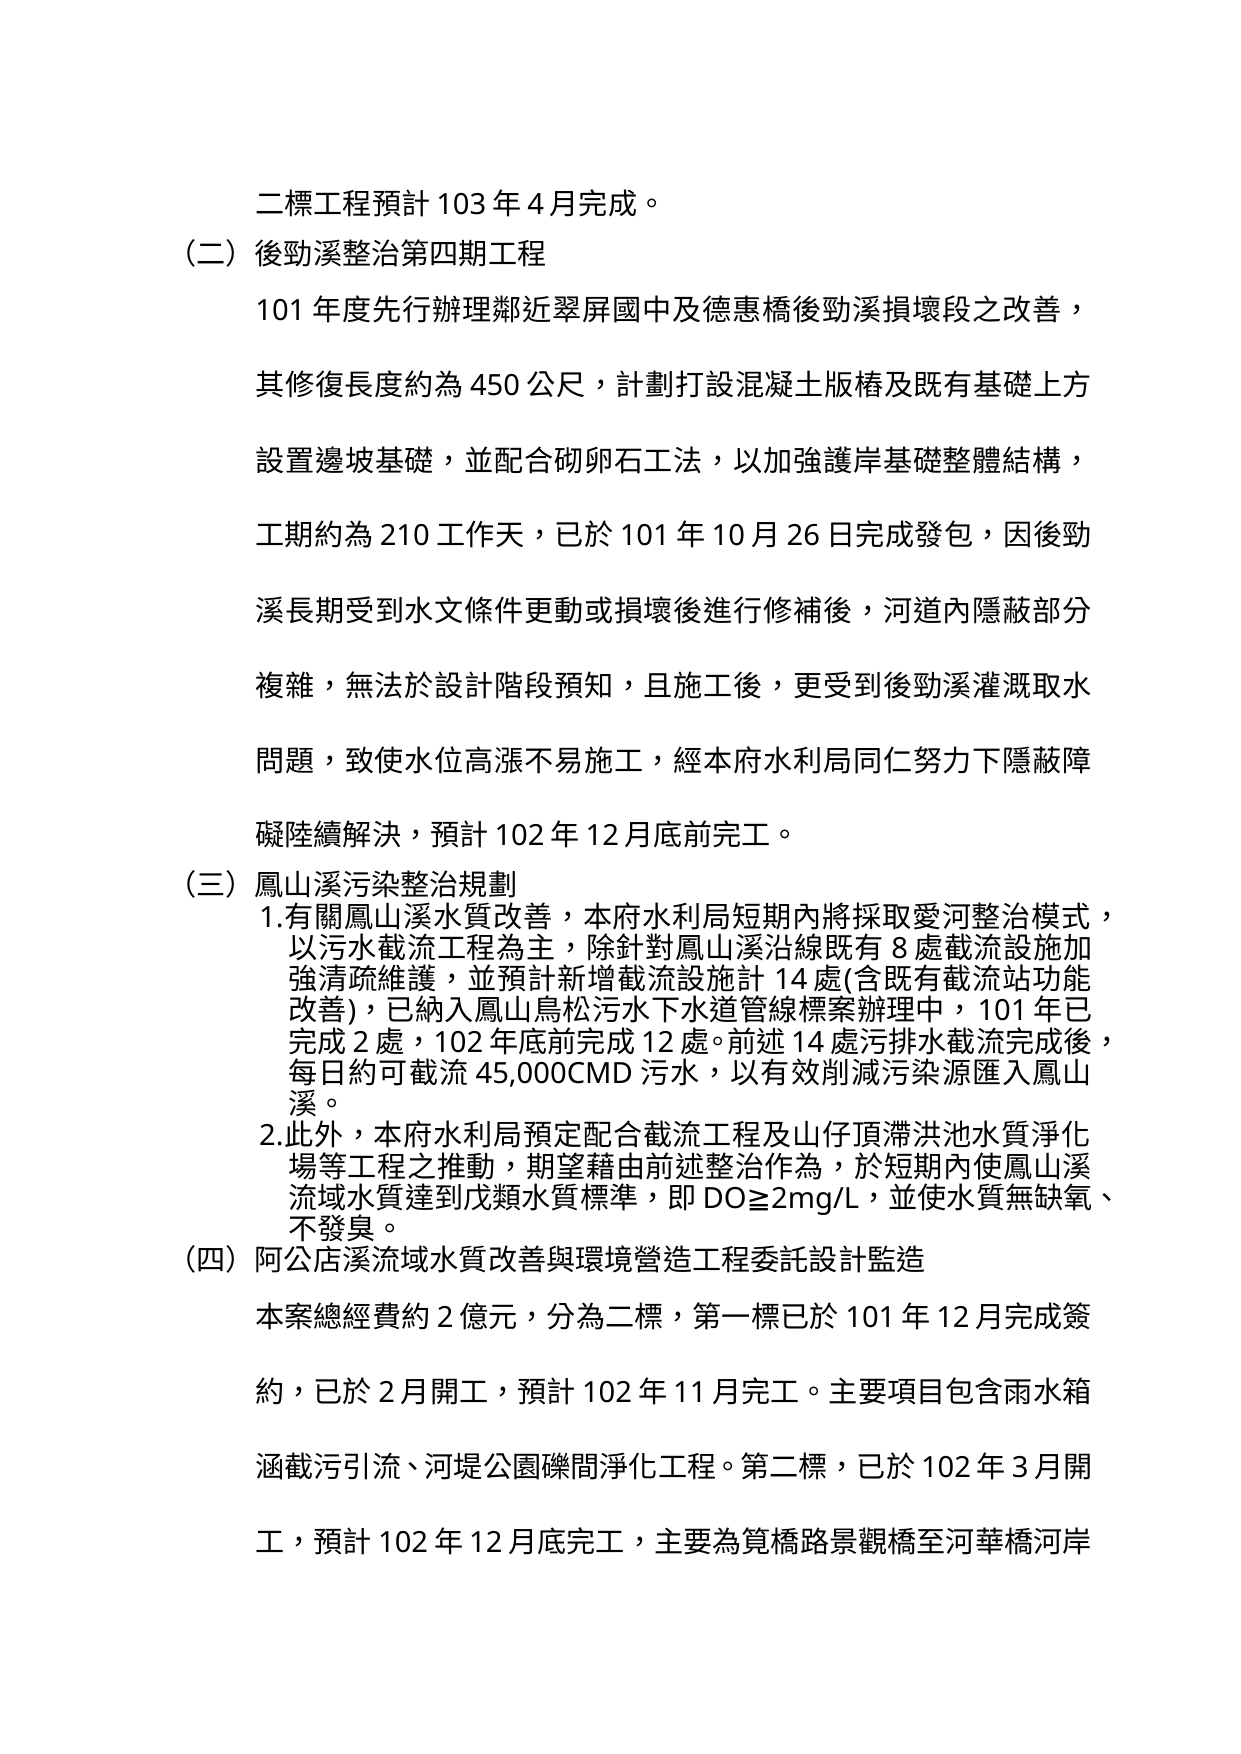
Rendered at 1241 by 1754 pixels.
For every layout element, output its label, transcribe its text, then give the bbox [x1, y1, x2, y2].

text 二標工程預計103年4月完成。 [255, 164, 1092, 239]
text 2.此外，本府水利局預定配合截流工程及山仔頂滯洪池水質淨化場等工程之推動，期望藉由前述整治作為，於短期內使鳳山溪流域水質達到戊類水質標準，即DO≧2mg/L，並使水質無缺氧、不發臭。 [259, 1121, 1092, 1246]
text 1.有關鳳山溪水質改善，本府水利局短期內將採取愛河整治模式，以污水截流工程為主，除針對鳳山溪沿線既有8處截流設施加強清疏維護，並預計新增截流設施計14處(含既有截流站功能改善)，已納入鳳山鳥松污水下水道管線標案辦理中，101年已完成2處，102年底前完成12處。前述14處污排水截流完成後，每日約可截流45,000CMD污水，以有效削減污染源匯入鳳山溪。 [259, 902, 1092, 1121]
text 本案總經費約2億元，分為二標，第一標已於101年12月完成簽約，已於2月開工，預計102年11月完工。主要項目包含雨水箱涵截污引流、河堤公園礫間淨化工程。第二標，已於102年3月開工，預計102年12月底完工，主要為筧橋路景觀橋至河華橋河岸 [255, 1277, 1092, 1577]
text 101年度先行辦理鄰近翠屏國中及德惠橋後勁溪損壞段之改善，其修復長度約為450公尺，計劃打設混凝土版樁及既有基礎上方設置邊坡基礎，並配合砌卵石工法，以加強護岸基礎整體結構，工期約為210工作天，已於101年10月26日完成發包，因後勁溪長期受到水文條件更動或損壞後進行修補後，河道內隱蔽部分複雜，無法於設計階段預知，且施工後，更受到後勁溪灌溉取水問題，致使水位高漲不易施工，經本府水利局同仁努力下隱蔽障礙陸續解決，預計102年12月底前完工。 [255, 271, 1092, 871]
text （三）鳳山溪污染整治規劃 [148, 871, 1092, 902]
text （二）後勁溪整治第四期工程 [148, 239, 1092, 271]
text （四）阿公店溪流域水質改善與環境營造工程委託設計監造 [148, 1246, 1092, 1277]
